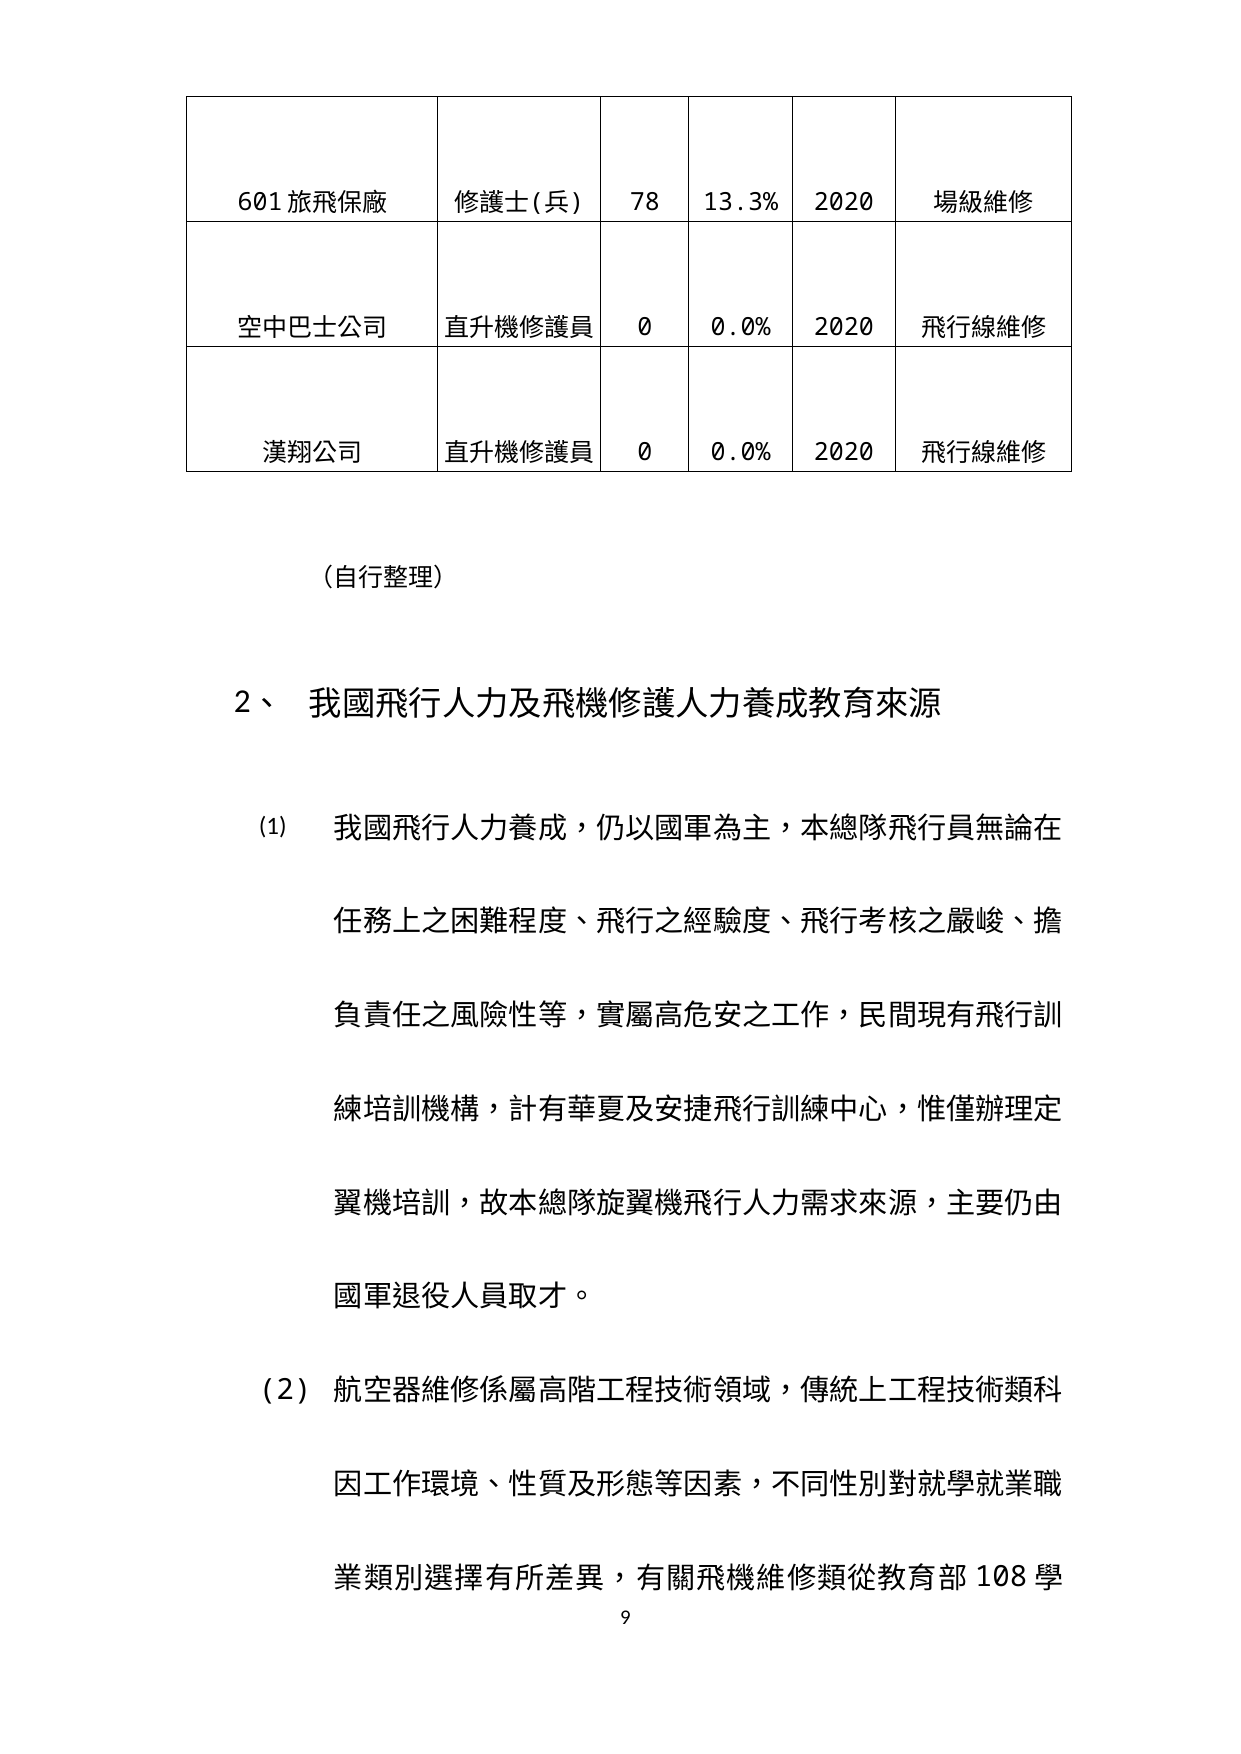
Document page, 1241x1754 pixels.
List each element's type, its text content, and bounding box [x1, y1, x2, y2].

table_cell 0.0% [689, 347, 792, 471]
table_cell 飛行線維修 [896, 347, 1071, 471]
table_cell 2020 [793, 97, 895, 221]
table_cell 直升機修護員 [438, 222, 600, 346]
table_cell 0 [601, 347, 688, 471]
table_cell 場級維修 [896, 97, 1071, 221]
table_cell 漢翔公司 [187, 347, 437, 471]
table_cell 直升機修護員 [438, 347, 600, 471]
table_cell 飛行線維修 [896, 222, 1071, 346]
table_cell 0 [601, 222, 688, 346]
table_cell 2020 [793, 347, 895, 471]
table_cell 空中巴士公司 [187, 222, 437, 346]
table_cell 0.0% [689, 222, 792, 346]
list 我國飛行人力及飛機修護人力養成教育來源 [233, 659, 1063, 721]
list 我國飛行人力養成，仍以國軍為主，本總隊飛行員無論在任務上之困難程度、飛行之經驗度、飛行考核之嚴峻、擔負責任之風險性等，實屬高危安之工作，民間現有飛行訓練培訓機構，計有華夏及安捷飛行訓練中心，惟僅辦理定翼機培訓，故本總隊旋翼機飛行人力需求來源，主要仍由國軍退役人員取才。 [259, 784, 1063, 1315]
table_cell 601旅飛保廠 [187, 97, 437, 221]
list 航空器維修係屬高階工程技術領域，傳統上工程技術類科因工作環境、性質及形態等因素，不同性別對就學就業職業類別選擇有所差異，有關飛機維修類從教育部108學 [259, 1346, 1063, 1596]
text （自行整理） [290, 534, 1063, 596]
table_cell 78 [601, 97, 688, 221]
table_cell 13.3% [689, 97, 792, 221]
table_cell 修護士(兵) [438, 97, 600, 221]
table_cell 2020 [793, 222, 895, 346]
